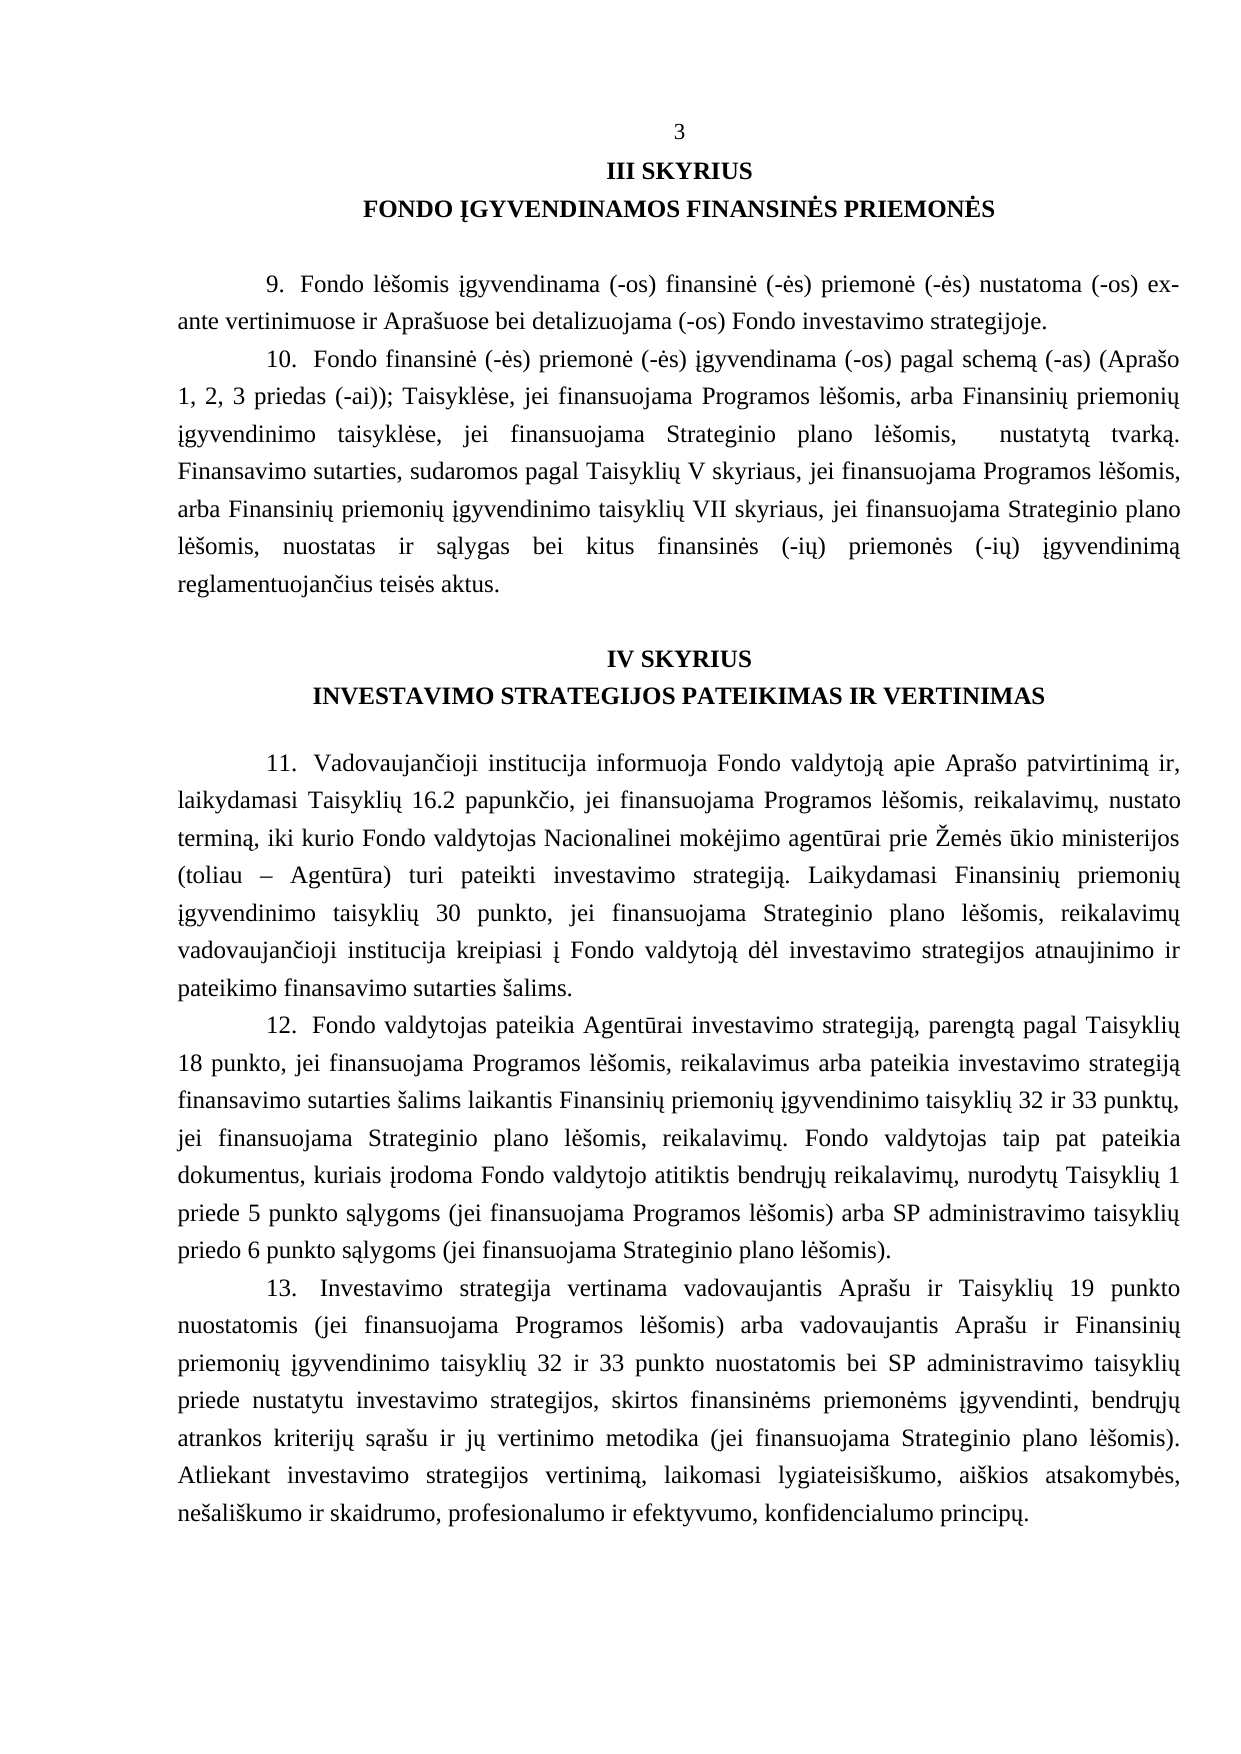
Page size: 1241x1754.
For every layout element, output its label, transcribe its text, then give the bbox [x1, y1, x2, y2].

text INVESTAVIMO STRATEGIJOS PATEIKIMAS IR VERTINIMAS [177, 673, 1181, 710]
text 12. Fondo valdytojas pateikia Agentūrai investavimo strategiją, parengtą pagal Taisyklių 18 punkto, jei finansuojama Programos lėšomis, reikalavimus arba pateikia investavimo strategiją finansavimo sutarties šalims laikantis Finansinių priemonių įgyvendinimo taisyklių 32 ir 33 punktų, jei finansuojama Strateginio plano lėšomis, reikalavimų. Fondo valdytojas taip pat pateikia dokumentus, kuriais įrodoma Fondo valdytojo atitiktis bendrųjų reikalavimų, nurodytų Taisyklių 1 priede 5 punkto sąlygoms (jei finansuojama Programos lėšomis) arba SP administravimo taisyklių priedo 6 punkto sąlygoms (jei finansuojama Strateginio plano lėšomis). [177, 1001, 1181, 1264]
text 9. Fondo lėšomis įgyvendinama (-os) finansinė (-ės) priemonė (-ės) nustatoma (-os) ex-ante vertinimuose ir Aprašuose bei detalizuojama (-os) Fondo investavimo strategijoje. [177, 260, 1181, 335]
text III SKYRIUS [177, 148, 1181, 185]
text FONDO ĮGYVENDINAMOS FINANSINĖS PRIEMONĖS [177, 185, 1181, 223]
text 11. Vadovaujančioji institucija informuoja Fondo valdytoją apie Aprašo patvirtinimą ir, laikydamasi Taisyklių 16.2 papunkčio, jei finansuojama Programos lėšomis, reikalavimų, nustato terminą, iki kurio Fondo valdytojas Nacionalinei mokėjimo agentūrai prie Žemės ūkio ministerijos (toliau – Agentūra) turi pateikti investavimo strategiją. Laikydamasi Finansinių priemonių įgyvendinimo taisyklių 30 punkto, jei finansuojama Strateginio plano lėšomis, reikalavimų vadovaujančioji institucija kreipiasi į Fondo valdytoją dėl investavimo strategijos atnaujinimo ir pateikimo finansavimo sutarties šalims. [177, 739, 1181, 1001]
text 13. Investavimo strategija vertinama vadovaujantis Aprašu ir Taisyklių 19 punkto nuostatomis (jei finansuojama Programos lėšomis) arba vadovaujantis Aprašu ir Finansinių priemonių įgyvendinimo taisyklių 32 ir 33 punkto nuostatomis bei SP administravimo taisyklių priede nustatytu investavimo strategijos, skirtos finansinėms priemonėms įgyvendinti, bendrųjų atrankos kriterijų sąrašu ir jų vertinimo metodika (jei finansuojama Strateginio plano lėšomis). Atliekant investavimo strategijos vertinimą, laikomasi lygiateisiškumo, aiškios atsakomybės, nešališkumo ir skaidrumo, profesionalumo ir efektyvumo, konfidencialumo principų. [177, 1264, 1181, 1526]
text 10. Fondo finansinė (-ės) priemonė (-ės) įgyvendinama (-os) pagal schemą (-as) (Aprašo 1, 2, 3 priedas (-ai)); Taisyklėse, jei finansuojama Programos lėšomis, arba Finansinių priemonių įgyvendinimo taisyklėse, jei finansuojama Strateginio plano lėšomis, nustatytą tvarką. Finansavimo sutarties, sudaromos pagal Taisyklių V skyriaus, jei finansuojama Programos lėšomis, arba Finansinių priemonių įgyvendinimo taisyklių VII skyriaus, jei finansuojama Strateginio plano lėšomis, nuostatas ir sąlygas bei kitus finansinės (-ių) priemonės (-ių) įgyvendinimą reglamentuojančius teisės aktus. [177, 335, 1181, 598]
text IV SKYRIUS [177, 635, 1181, 673]
